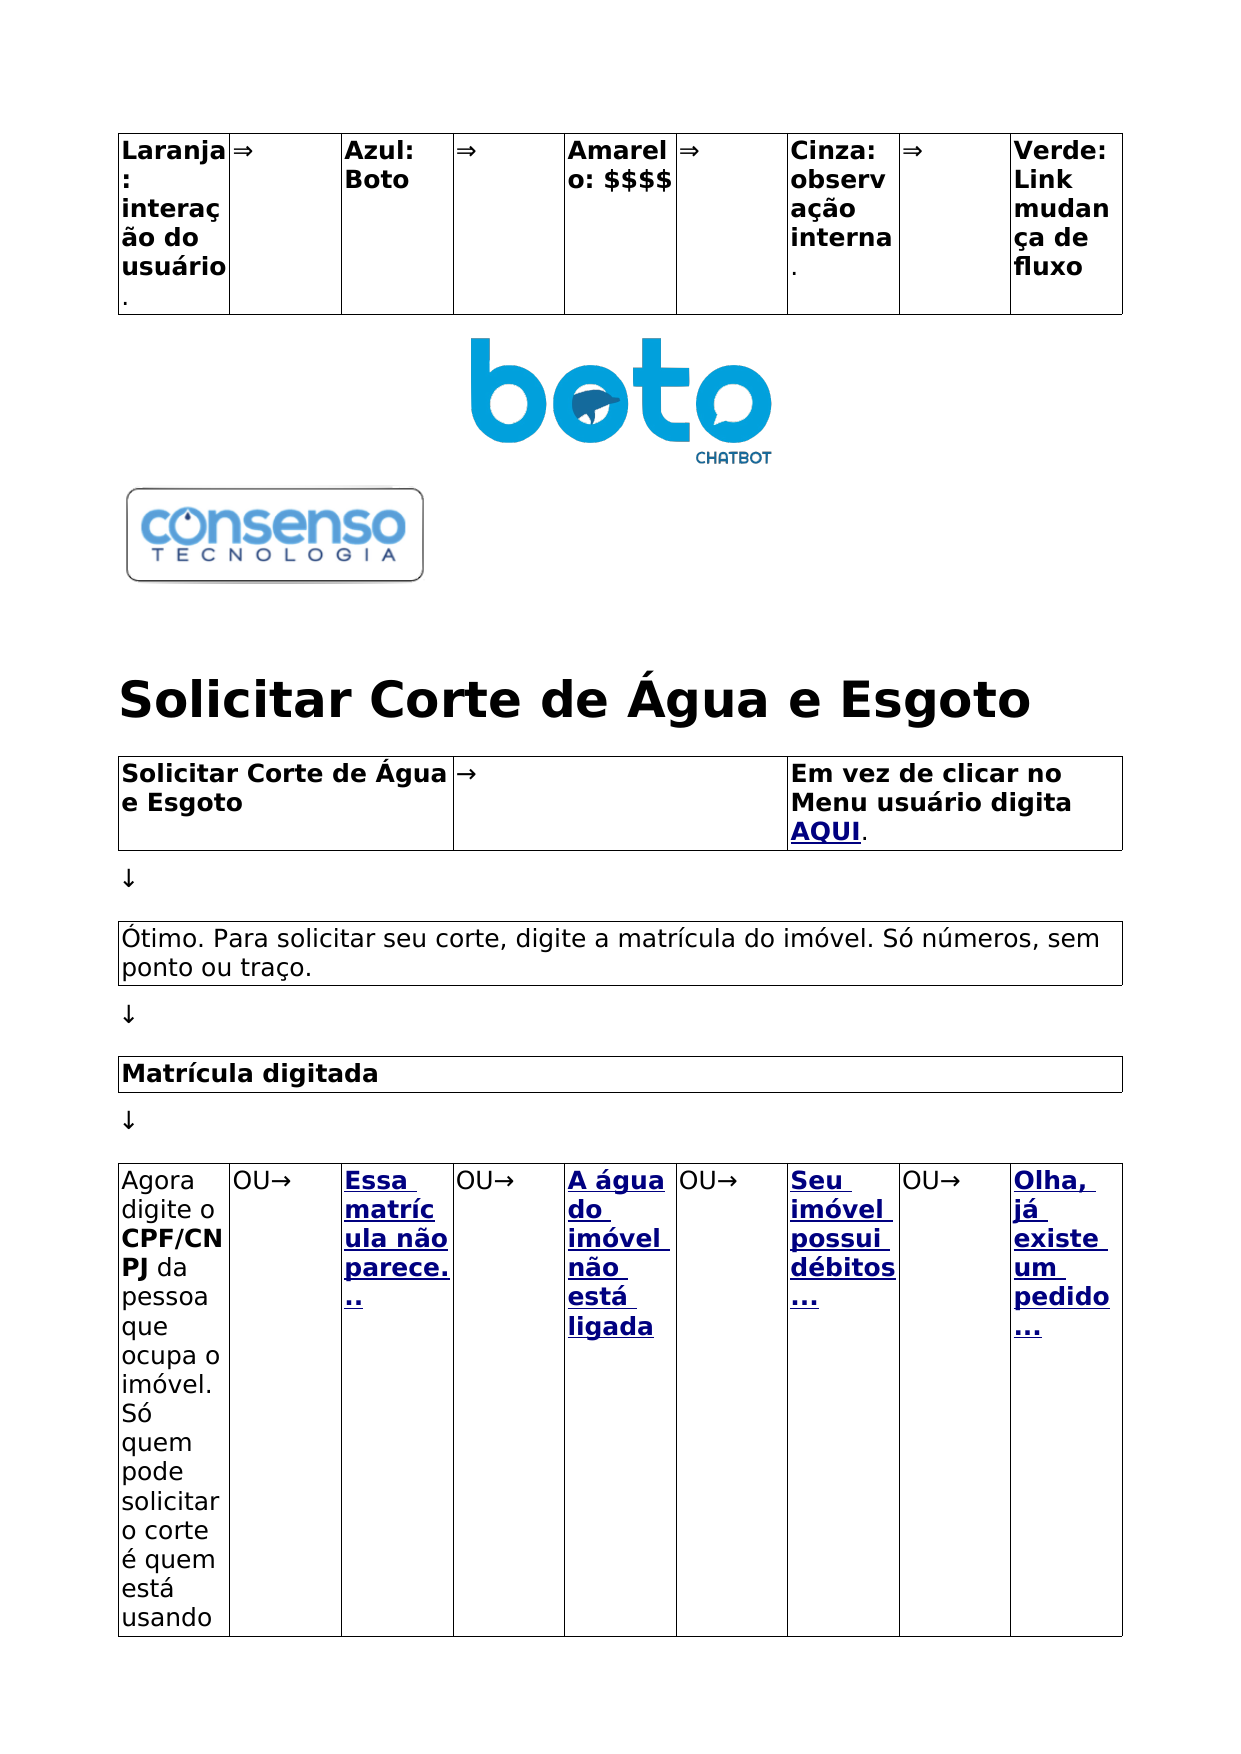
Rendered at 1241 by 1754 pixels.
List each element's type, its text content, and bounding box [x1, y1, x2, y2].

table_header Agora digite o CPF/CNPJ da pessoa que ocupa o imóvel. Só quem pode solicitar o corte é quem está usando [119, 1164, 229, 1636]
table_header Essa matrícula não parece... [342, 1164, 453, 1636]
table_header ⇒ [900, 134, 1010, 314]
table_header Cinza: observação interna. [788, 134, 899, 314]
table_header Azul: Boto [342, 134, 453, 314]
table_header → [454, 757, 787, 849]
table_header Amarelo: $$$$ [565, 134, 676, 314]
subtitle Solicitar Corte de Água e Esgoto [118, 671, 1122, 729]
text ↓ [118, 1106, 1122, 1136]
table_header Matrícula digitada [119, 1057, 1122, 1092]
table_header Olha, já existe um pedido... [1011, 1164, 1122, 1636]
table_header OU→ [230, 1164, 341, 1636]
table_header ⇒ [677, 134, 787, 314]
table_header Laranja: interação do usuário. [119, 134, 229, 314]
table_header Solicitar Corte de Água e Esgoto [119, 757, 453, 849]
text ↓ [118, 864, 1122, 893]
table_header OU→ [900, 1164, 1010, 1636]
text ↓ [118, 1000, 1122, 1029]
picture [463, 328, 777, 471]
table_header Ótimo. Para solicitar seu corte, digite a matrícula do imóvel. Só números, sem ponto ou traço. [119, 922, 1122, 985]
table_header Seu imóvel possui débitos... [788, 1164, 899, 1636]
picture [118, 483, 431, 592]
table_header OU→ [677, 1164, 787, 1636]
table_header ⇒ [454, 134, 564, 314]
table_header A água do imóvel não está ligada [565, 1164, 676, 1636]
table_header Em vez de clicar no Menu usuário digita AQUI. [788, 757, 1122, 849]
table_header Verde: Link mudança de fluxo [1011, 134, 1122, 314]
table_header ⇒ [230, 134, 341, 314]
table_header OU→ [454, 1164, 564, 1636]
